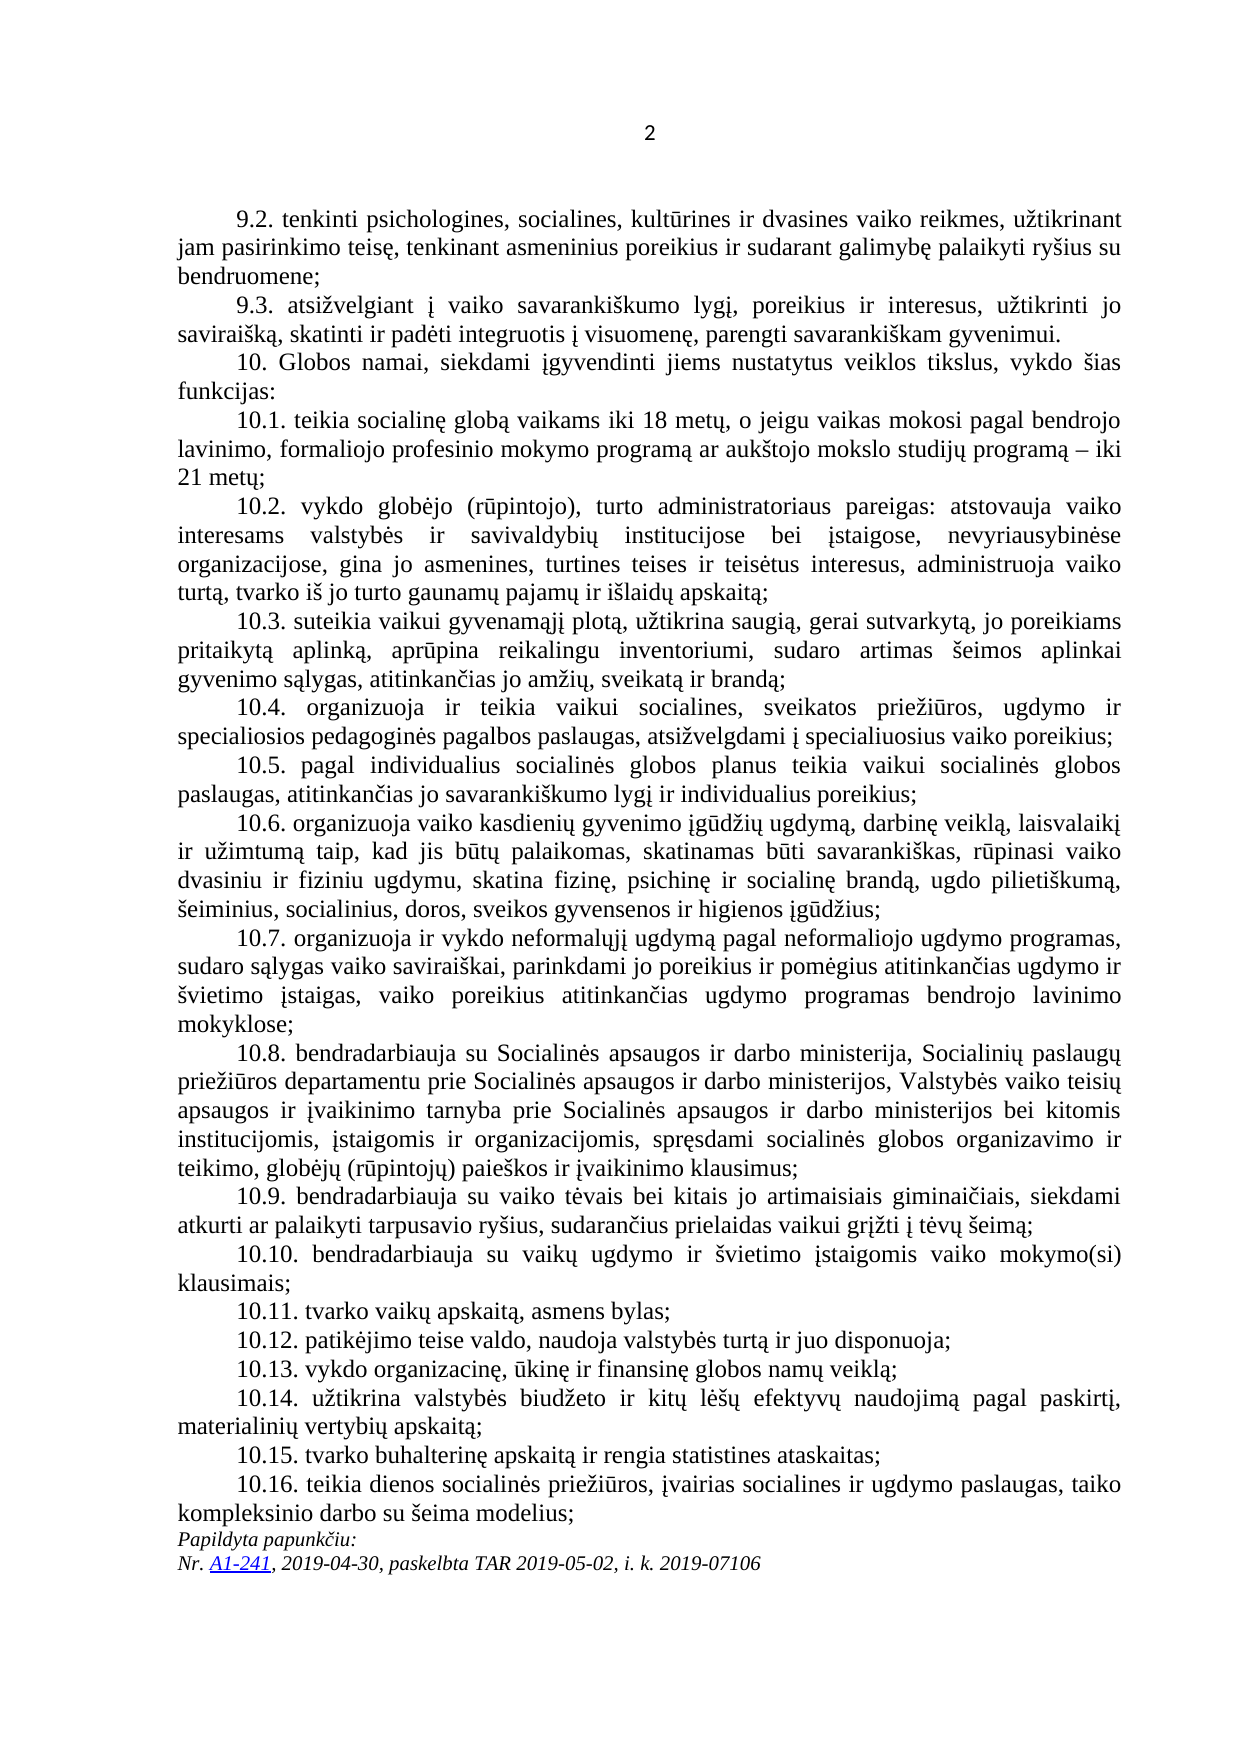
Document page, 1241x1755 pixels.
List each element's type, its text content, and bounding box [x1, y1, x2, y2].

text 10.5. pagal individualius socialinės globos planus teikia vaikui socialinės globos paslaugas, atitinkančias jo savarankiškumo lygį ir individualius poreikius; [177, 750, 1122, 808]
text 9.2. tenkinti psichologines, socialines, kultūrines ir dvasines vaiko reikmes, užtikrinant jam pasirinkimo teisę, tenkinant asmeninius poreikius ir sudarant galimybę palaikyti ryšius su bendruomene; [177, 204, 1122, 290]
text Papildyta papunkčiu: [177, 1526, 1122, 1551]
text 10.14. užtikrina valstybės biudžeto ir kitų lėšų efektyvų naudojimą pagal paskirtį, materialinių vertybių apskaitą; [177, 1383, 1122, 1440]
text 10.8. bendradarbiauja su Socialinės apsaugos ir darbo ministerija, Socialinių paslaugų priežiūros departamentu prie Socialinės apsaugos ir darbo ministerijos, Valstybės vaiko teisių apsaugos ir įvaikinimo tarnyba prie Socialinės apsaugos ir darbo ministerijos bei kitomis institucijomis, įstaigomis ir organizacijomis, spręsdami socialinės globos organizavimo ir teikimo, globėjų (rūpintojų) paieškos ir įvaikinimo klausimus; [177, 1038, 1122, 1181]
text 10.2. vykdo globėjo (rūpintojo), turto administratoriaus pareigas: atstovauja vaiko interesams valstybės ir savivaldybių institucijose bei įstaigose, nevyriausybinėse organizacijose, gina jo asmenines, turtines teises ir teisėtus interesus, administruoja vaiko turtą, tvarko iš jo turto gaunamų pajamų ir išlaidų apskaitą; [177, 491, 1122, 606]
text 10.4. organizuoja ir teikia vaikui socialines, sveikatos priežiūros, ugdymo ir specialiosios pedagoginės pagalbos paslaugas, atsižvelgdami į specialiuosius vaiko poreikius; [177, 692, 1122, 750]
text 10.6. organizuoja vaiko kasdienių gyvenimo įgūdžių ugdymą, darbinę veiklą, laisvalaikį ir užimtumą taip, kad jis būtų palaikomas, skatinamas būti savarankiškas, rūpinasi vaiko dvasiniu ir fiziniu ugdymu, skatina fizinę, psichinę ir socialinę brandą, ugdo pilietiškumą, šeiminius, socialinius, doros, sveikos gyvensenos ir higienos įgūdžius; [177, 808, 1122, 923]
text 10.7. organizuoja ir vykdo neformalųjį ugdymą pagal neformaliojo ugdymo programas, sudaro sąlygas vaiko saviraiškai, parinkdami jo poreikius ir pomėgius atitinkančias ugdymo ir švietimo įstaigas, vaiko poreikius atitinkančias ugdymo programas bendrojo lavinimo mokyklose; [177, 923, 1122, 1038]
text 10.15. tvarko buhalterinę apskaitą ir rengia statistines ataskaitas; [177, 1440, 1122, 1469]
text 10. Globos namai, siekdami įgyvendinti jiems nustatytus veiklos tikslus, vykdo šias funkcijas: [177, 347, 1122, 405]
text 10.10. bendradarbiauja su vaikų ugdymo ir švietimo įstaigomis vaiko mokymo(si) klausimais; [177, 1239, 1122, 1296]
text 10.3. suteikia vaikui gyvenamąjį plotą, užtikrina saugią, gerai sutvarkytą, jo poreikiams pritaikytą aplinką, aprūpina reikalingu inventoriumi, sudaro artimas šeimos aplinkai gyvenimo sąlygas, atitinkančias jo amžių, sveikatą ir brandą; [177, 606, 1122, 692]
text 10.1. teikia socialinę globą vaikams iki 18 metų, o jeigu vaikas mokosi pagal bendrojo lavinimo, formaliojo profesinio mokymo programą ar aukštojo mokslo studijų programą – iki 21 metų; [177, 405, 1122, 491]
text 10.9. bendradarbiauja su vaiko tėvais bei kitais jo artimaisiais giminaičiais, siekdami atkurti ar palaikyti tarpusavio ryšius, sudarančius prielaidas vaikui grįžti į tėvų šeimą; [177, 1181, 1122, 1239]
text 10.12. patikėjimo teise valdo, naudoja valstybės turtą ir juo disponuoja; [177, 1325, 1122, 1354]
text Nr. A1-241, 2019-04-30, paskelbta TAR 2019-05-02, i. k. 2019-07106 [177, 1551, 1122, 1574]
text 10.11. tvarko vaikų apskaitą, asmens bylas; [177, 1296, 1122, 1325]
text 10.16. teikia dienos socialinės priežiūros, įvairias socialines ir ugdymo paslaugas, taiko kompleksinio darbo su šeima modelius; [177, 1469, 1122, 1526]
text 10.13. vykdo organizacinę, ūkinę ir finansinę globos namų veiklą; [177, 1354, 1122, 1383]
text 9.3. atsižvelgiant į vaiko savarankiškumo lygį, poreikius ir interesus, užtikrinti jo saviraišką, skatinti ir padėti integruotis į visuomenę, parengti savarankiškam gyvenimui. [177, 290, 1122, 347]
